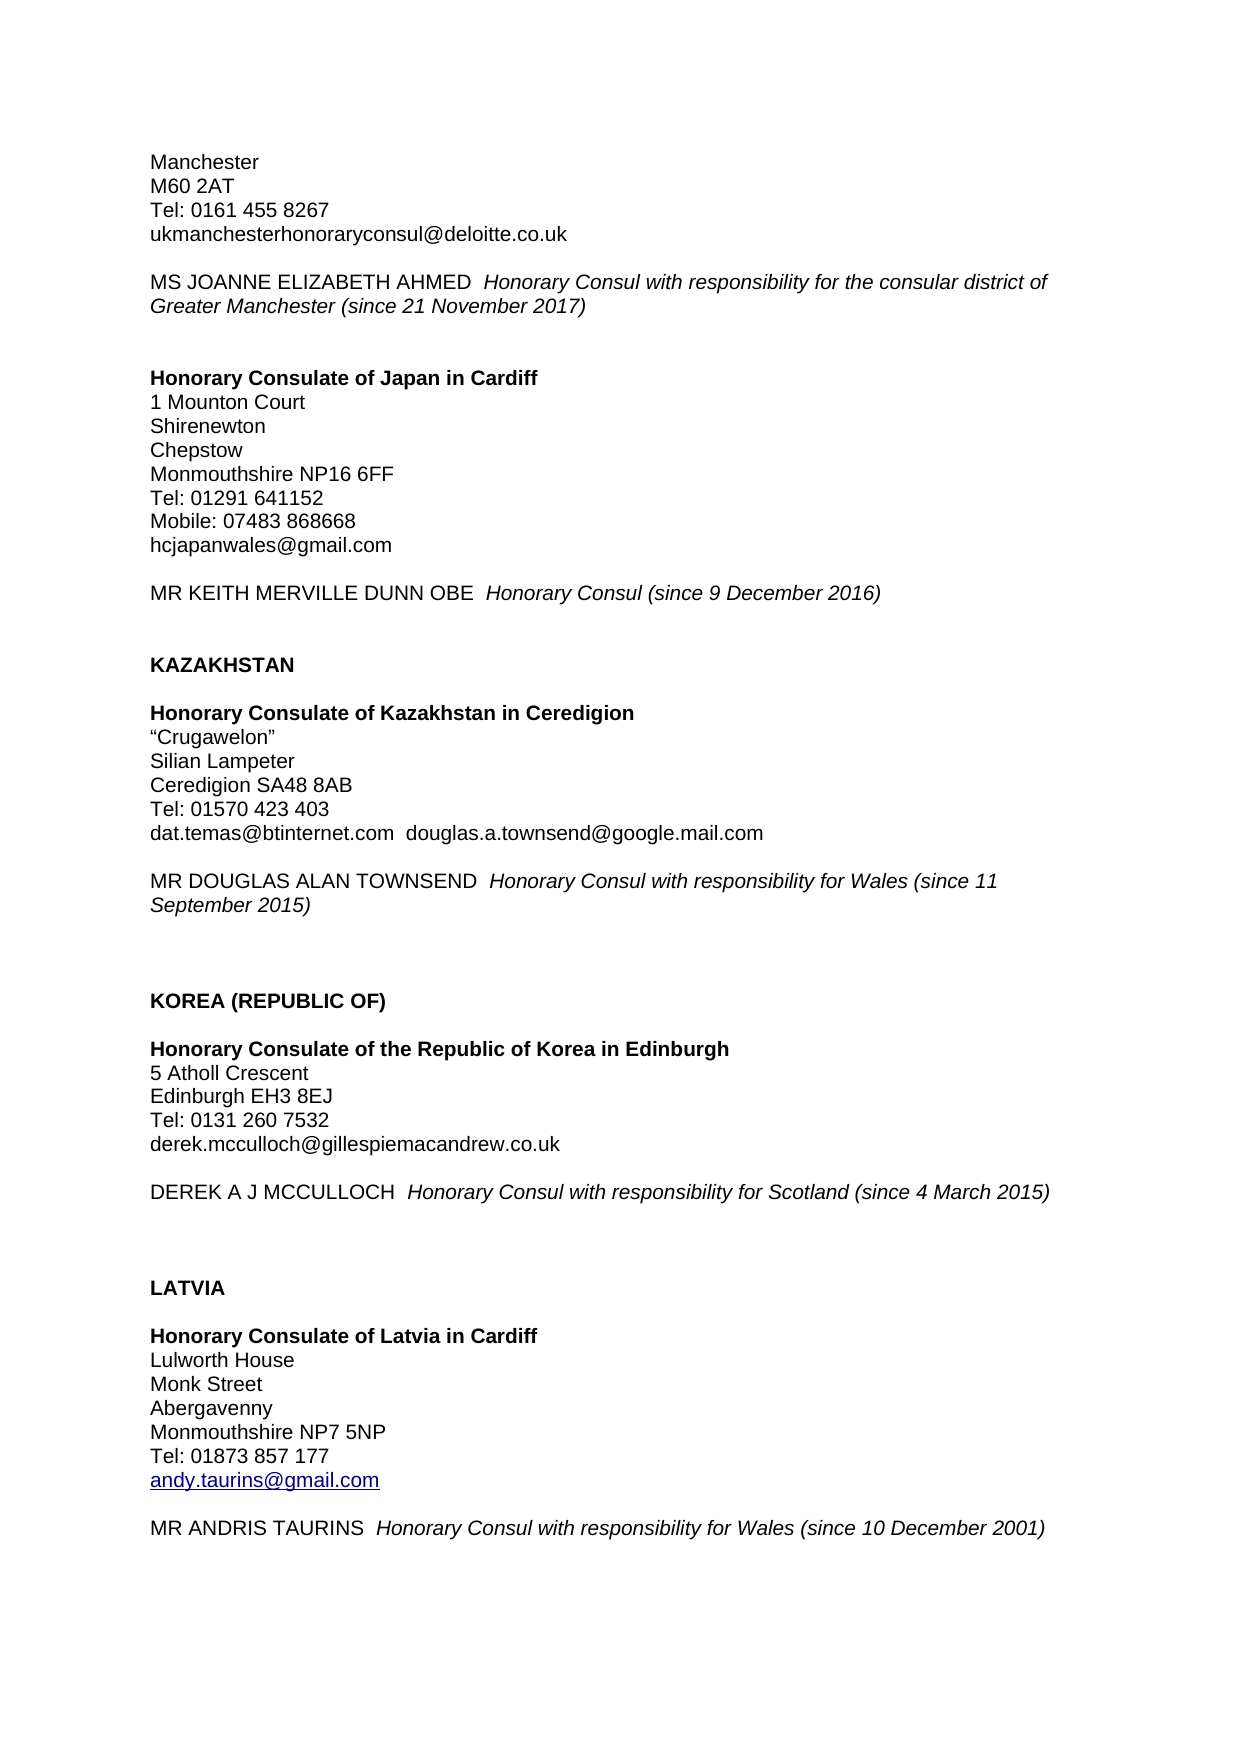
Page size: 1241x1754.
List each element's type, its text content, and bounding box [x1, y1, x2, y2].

text Edinburgh EH3 8EJ [150, 1084, 1090, 1108]
text Honorary Consulate of the Republic of Korea in Edinburgh [150, 1036, 1090, 1060]
text 1 Mounton Court [150, 389, 1090, 413]
text Shirenewton [150, 413, 1090, 437]
text dat.temas@btinternet.com douglas.a.townsend@google.mail.com [150, 821, 1090, 845]
text 5 Atholl Crescent [150, 1060, 1090, 1084]
text Manchester [150, 150, 1090, 174]
text Lulworth House [150, 1348, 1090, 1372]
text KOREA (REPUBLIC OF) [150, 988, 1090, 1012]
text Silian Lampeter [150, 749, 1090, 773]
text KAZAKHSTAN [150, 653, 1090, 677]
text MS JOANNE ELIZABETH AHMED Honorary Consul with responsibility for the consular district of Greater Manchester (since 21 November 2017) [150, 270, 1090, 318]
text Tel: 01570 423 403 [150, 797, 1090, 821]
text “Crugawelon” [150, 725, 1090, 749]
text Tel: 0161 455 8267 [150, 198, 1090, 222]
text MR DOUGLAS ALAN TOWNSEND Honorary Consul with responsibility for Wales (since 11 September 2015) [150, 869, 1090, 917]
text Monmouthshire NP16 6FF [150, 461, 1090, 485]
text Tel: 01291 641152 [150, 485, 1090, 509]
text Tel: 01873 857 177 [150, 1444, 1090, 1468]
text andy.taurins@gmail.com [150, 1468, 1090, 1492]
text Chepstow [150, 437, 1090, 461]
text Honorary Consulate of Japan in Cardiff [150, 366, 1090, 389]
text Honorary Consulate of Kazakhstan in Ceredigion [150, 701, 1090, 725]
text derek.mcculloch@gillespiemacandrew.co.uk [150, 1132, 1090, 1156]
text Monmouthshire NP7 5NP [150, 1420, 1090, 1444]
text MR ANDRIS TAURINS Honorary Consul with responsibility for Wales (since 10 December 2001) [150, 1516, 1090, 1539]
text hcjapanwales@gmail.com [150, 533, 1090, 557]
text Ceredigion SA48 8AB [150, 773, 1090, 797]
text Monk Street [150, 1372, 1090, 1396]
text Honorary Consulate of Latvia in Cardiff [150, 1324, 1090, 1348]
text LATVIA [150, 1276, 1090, 1300]
text ukmanchesterhonoraryconsul@deloitte.co.uk [150, 222, 1090, 246]
text Mobile: 07483 868668 [150, 509, 1090, 533]
text Tel: 0131 260 7532 [150, 1108, 1090, 1132]
text M60 2AT [150, 174, 1090, 198]
text Abergavenny [150, 1396, 1090, 1420]
text MR KEITH MERVILLE DUNN OBE Honorary Consul (since 9 December 2016) [150, 581, 1090, 605]
text DEREK A J MCCULLOCH Honorary Consul with responsibility for Scotland (since 4 March 2015) [150, 1180, 1090, 1204]
